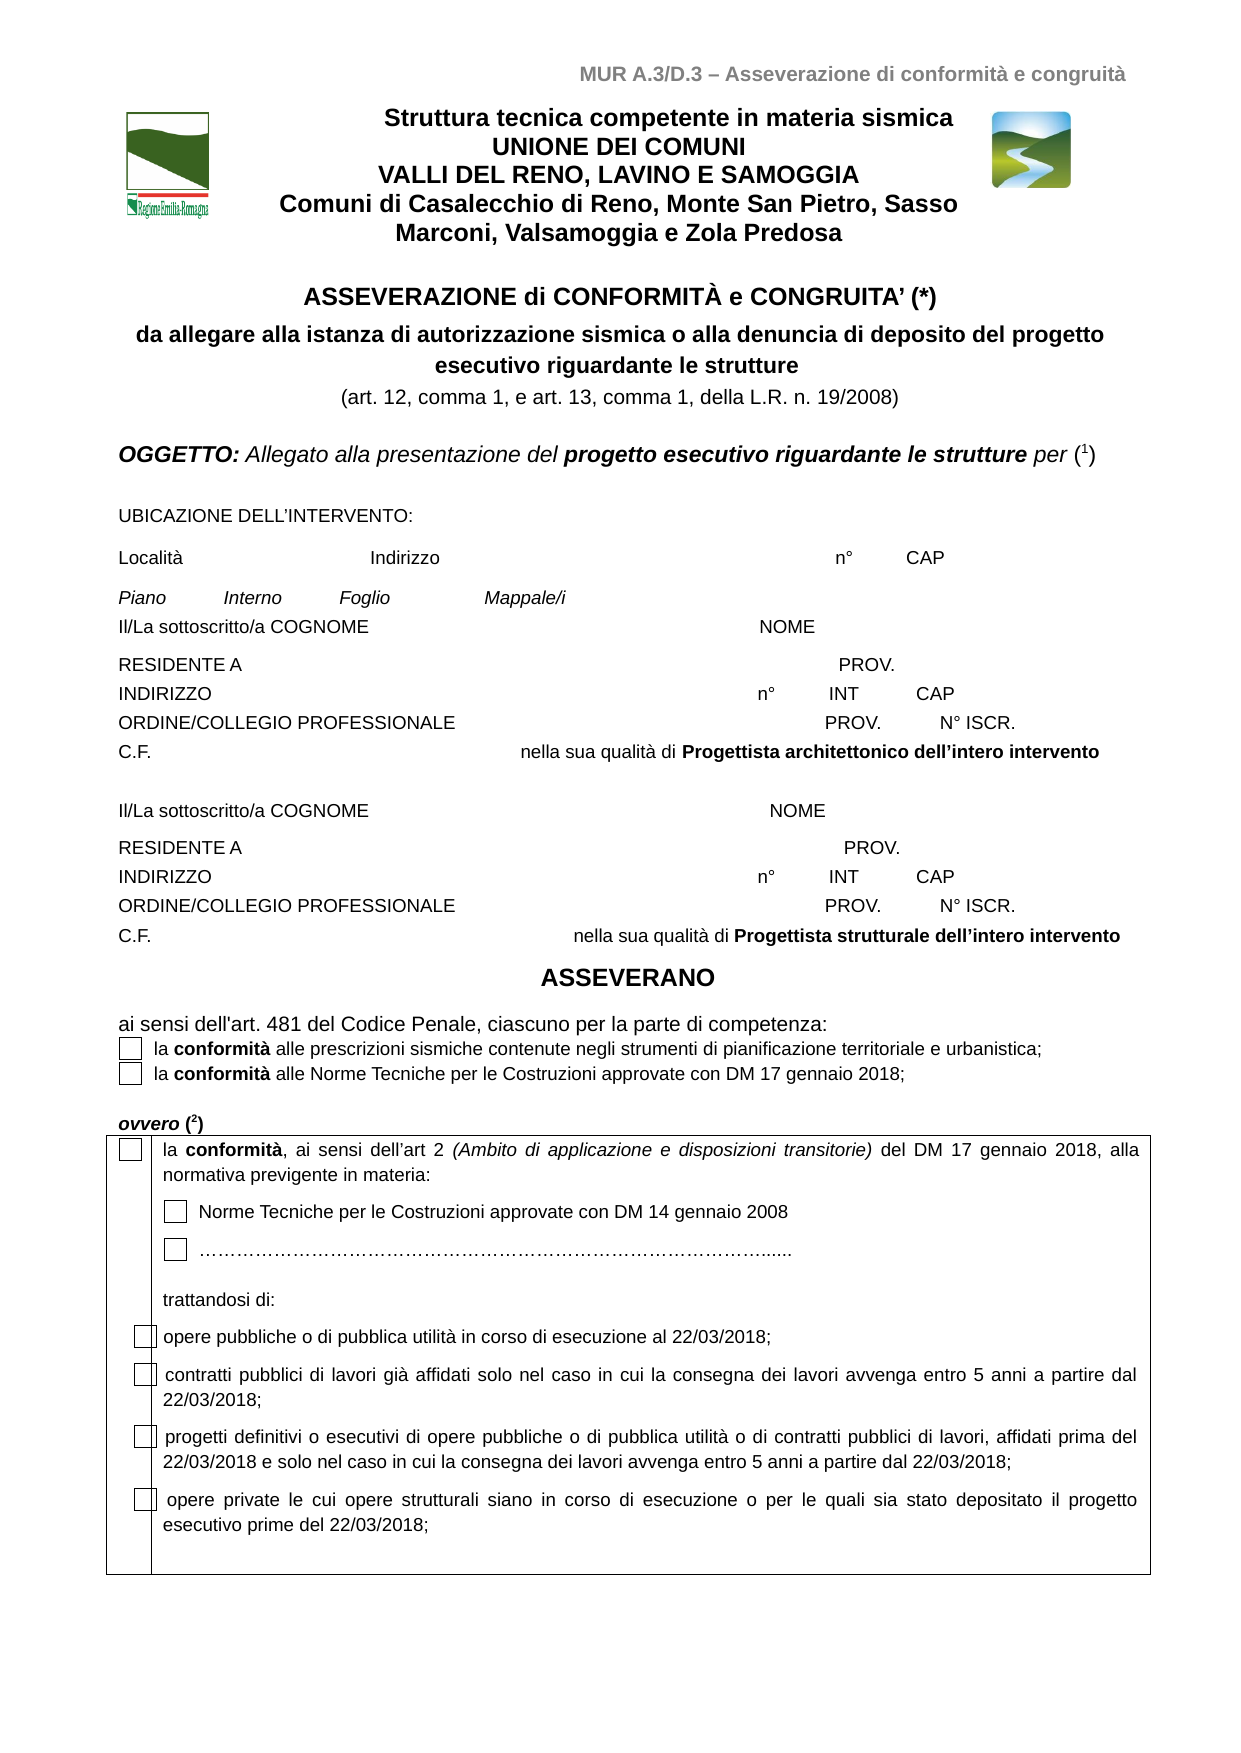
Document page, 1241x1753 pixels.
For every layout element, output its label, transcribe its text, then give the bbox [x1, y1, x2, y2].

table_header la conformità, ai sensi dell’art 2 (Ambito di applicazione e disposizioni transitorie) del DM 17 gennaio 2018, alla normativa previgente in materia: Norme Tecniche per le Costruzioni approvate con DM 14 gennaio 2008 ………………………………………………………………………………...... trattandosi di: opere pubbliche o di pubblica utilità in corso di esecuzione al 22/03/2018; contratti pubblici di lavori già affidati solo nel caso in cui la consegna dei lavori avvenga entro 5 anni a partire dal 22/03/2018; progetti definitivi o esecutivi di opere pubbliche o di pubblica utilità o di contratti pubblici di lavori, affidati prima del 22/03/2018 e solo nel caso in cui la consegna dei lavori avvenga entro 5 anni a partire dal 22/03/2018; opere private le cui opere strutturali siano in corso di esecuzione o per le quali sia stato depositato il progetto esecutivo prime del 22/03/2018; [152, 1136, 1150, 1574]
text la conformità alle Norme Tecniche per le Costruzioni approvate con DM 17 gennaio 2018; [118, 1060, 1122, 1085]
text da allegare alla istanza di autorizzazione sismica o alla denuncia di deposito del progetto esecutivo riguardante le strutture [118, 321, 1122, 379]
subtitle Piano Interno Foglio Mappale/i [118, 579, 1122, 610]
table_header [135, 1326, 151, 1347]
text INDIRIZZO n° INT CAP [118, 860, 1122, 889]
text ASSEVERAZIONE di CONFORMITÀ e CONGRUITA’ (*) [118, 282, 1122, 311]
text Il/La sottoscritto/a COGNOME NOME [118, 610, 1122, 639]
text MUR A.3/D.3 – Asseverazione di conformità e congruità [118, 62, 1126, 86]
subtitle Località Indirizzo n° CAP [118, 537, 1122, 571]
text OGGETTO: Allegato alla presentazione del progetto esecutivo riguardante le strutture per (1) [118, 439, 1122, 469]
text la conformità alle prescrizioni sismiche contenute negli strumenti di pianificazione territoriale e urbanistica; [118, 1035, 1122, 1060]
subtitle ASSEVERANO [118, 973, 1137, 989]
text ovvero (2) [118, 1110, 1122, 1135]
picture [126, 112, 209, 190]
text INDIRIZZO n° INT CAP [118, 677, 1122, 706]
text ORDINE/COLLEGIO PROFESSIONALE PROV. N° ISCR. [118, 706, 1122, 735]
subtitle RESIDENTE A PROV. [118, 831, 1122, 860]
table_header [107, 1136, 151, 1574]
text (art. 12, comma 1, e art. 13, comma 1, della L.R. n. 19/2008) [118, 381, 1122, 410]
subtitle RESIDENTE A PROV. [118, 648, 1122, 677]
text ai sensi dell'art. 481 del Codice Penale, ciascuno per la parte di competenza: [118, 1014, 1137, 1035]
table_header [135, 1489, 151, 1510]
text UBICAZIONE DELL’INTERVENTO: [118, 498, 1122, 529]
table_header [135, 1426, 151, 1447]
text C.F. nella sua qualità di Progettista strutturale dell’intero intervento [118, 919, 1122, 948]
picture [127, 193, 209, 219]
text C.F. nella sua qualità di Progettista architettonico dell’intero intervento [118, 735, 1122, 764]
table_header [135, 1364, 151, 1385]
text ORDINE/COLLEGIO PROFESSIONALE PROV. N° ISCR. [118, 889, 1122, 919]
text Il/La sottoscritto/a COGNOME NOME [118, 794, 1122, 823]
